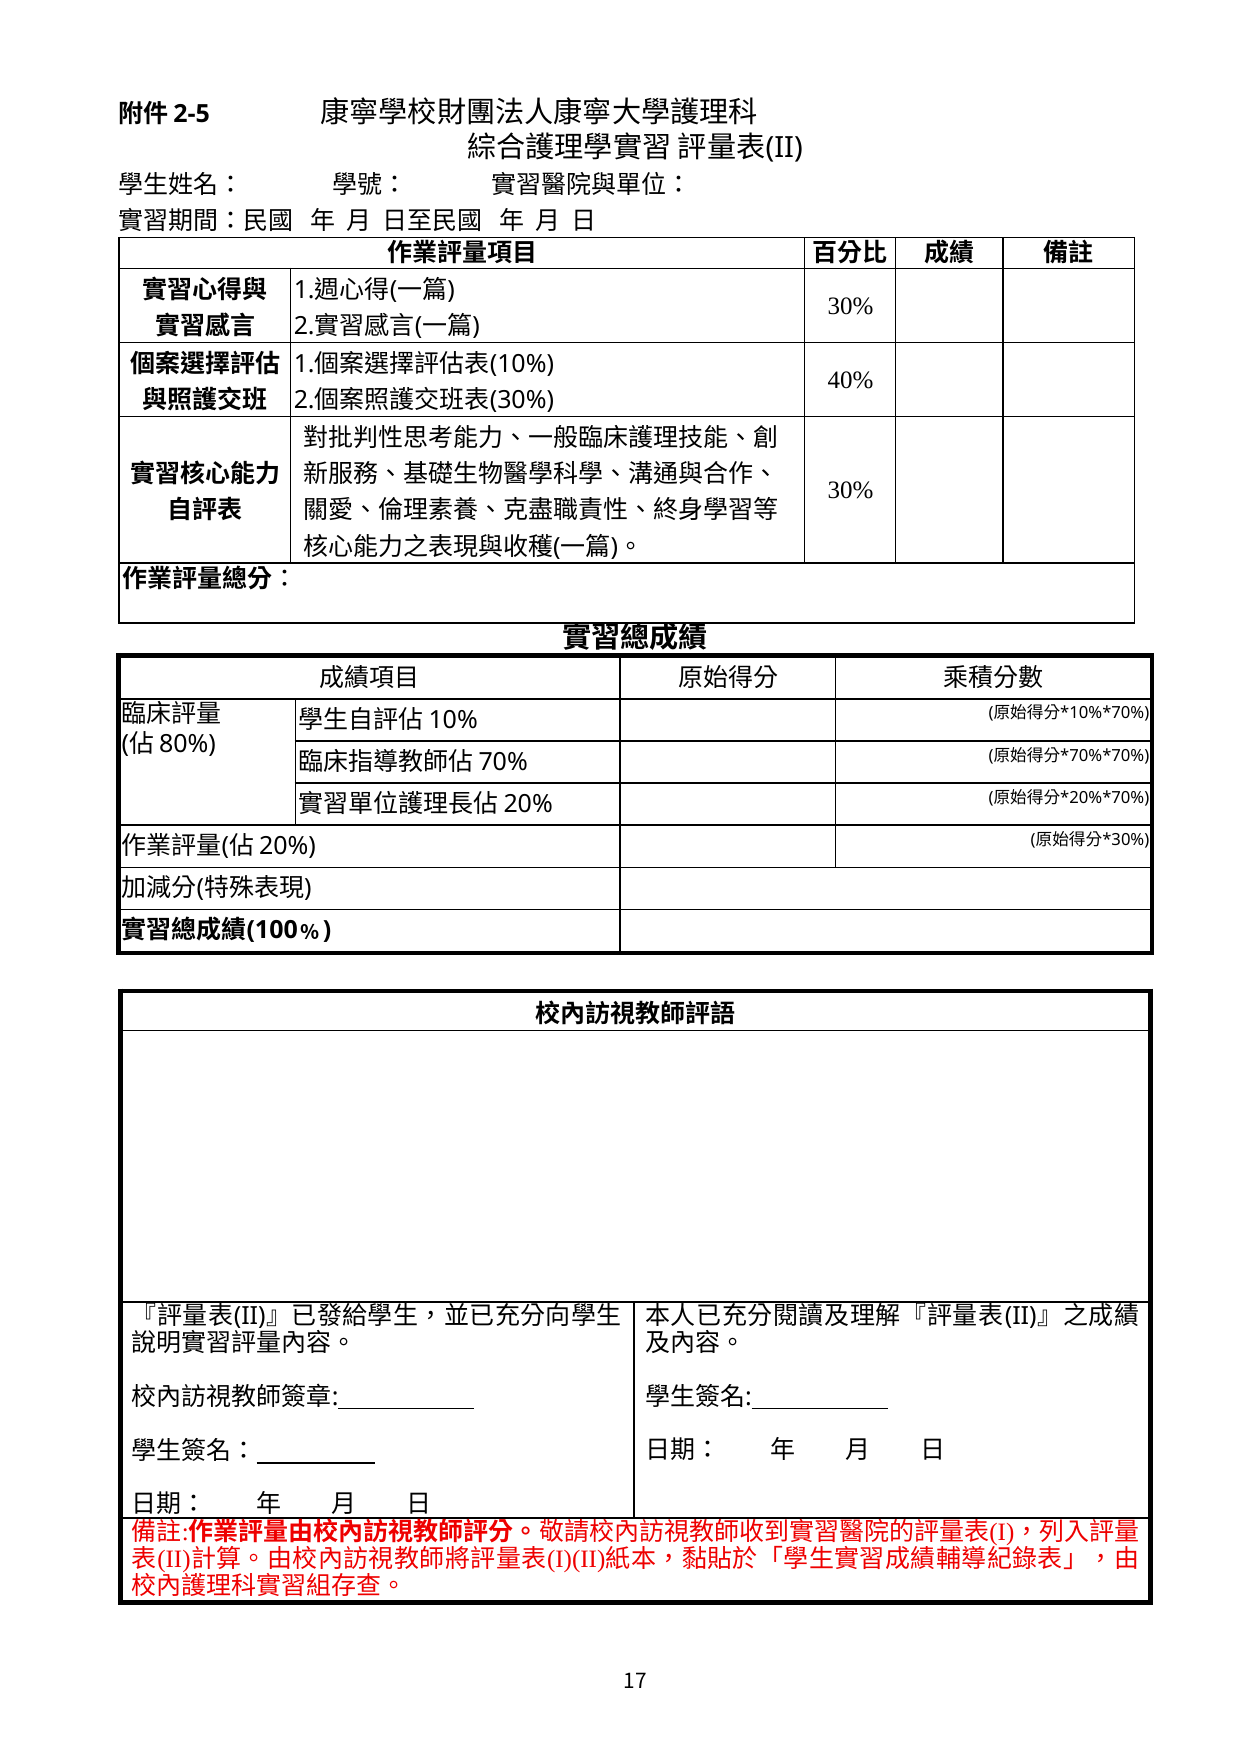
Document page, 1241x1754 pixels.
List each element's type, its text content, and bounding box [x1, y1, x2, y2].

table_cell [621, 700, 835, 740]
text 實習期間：民國 年 月 日至民國 年 月 日 [118, 201, 1152, 237]
text 綜合護理學實習 評量表(II) [118, 131, 1152, 164]
table_cell [1004, 417, 1134, 562]
table_cell 實習總成績(100﹪) [121, 910, 619, 951]
table_cell 臨床指導教師佔70% [296, 742, 619, 782]
table_cell [621, 910, 1150, 951]
table_cell [896, 343, 1002, 416]
table_cell 30% [805, 417, 895, 562]
table_cell 『評量表(II)』已發給學生，並已充分向學生說明實習評量內容。 校內訪視教師簽章: 學生簽名： 日期： 年 月 日 [123, 1303, 633, 1517]
table_cell 實習核心能力 自評表 [120, 417, 290, 562]
table_cell [621, 742, 835, 782]
text 學生姓名： 學號： 實習醫院與單位： [118, 164, 1152, 201]
table_cell (原始得分*10%*70%) [836, 700, 1150, 740]
table_cell [1004, 343, 1134, 416]
table_cell (原始得分*70%*70%) [836, 742, 1150, 782]
table_cell 作業評量總分： [120, 564, 1134, 622]
table_header 作業評量項目 [120, 238, 804, 267]
table_cell 實習單位護理長佔20% [296, 784, 619, 824]
table_cell 對批判性思考能力、一般臨床護理技能、創新服務、基礎生物醫學科學、溝通與合作、關愛、倫理素養、克盡職責性、終身學習等核心能力之表現與收穫(一篇)。 [291, 417, 804, 562]
table_header 百分比 [805, 238, 895, 267]
table_header 備註 [1004, 238, 1134, 267]
table_cell [896, 269, 1002, 342]
table_header 乘積分數 [836, 658, 1150, 698]
table_cell [621, 784, 835, 824]
table_cell 學生自評佔10% [296, 700, 619, 740]
table_cell [621, 868, 1150, 908]
table_cell [1004, 269, 1134, 342]
table_header 校內訪視教師評語 [123, 993, 1148, 1029]
table_cell 30% [805, 269, 895, 342]
table_cell 個案選擇評估 與照護交班 [120, 343, 290, 416]
table_cell 40% [805, 343, 895, 416]
table_cell 加減分(特殊表現) [121, 868, 619, 908]
text 附件2-5 康寧學校財團法人康寧大學護理科 [118, 89, 1152, 131]
table_cell [896, 417, 1002, 562]
table_cell [621, 826, 835, 866]
table_cell [123, 1031, 1148, 1301]
table_cell (原始得分*30%) [836, 826, 1150, 866]
table_header 成績項目 [121, 658, 619, 698]
table_cell 臨床評量 (佔80%) [121, 700, 295, 824]
table_cell 1.個案選擇評估表(10%) 2.個案照護交班表(30%) [291, 343, 804, 416]
table_cell 實習心得與 實習感言 [120, 269, 290, 342]
table_header 成績 [896, 238, 1002, 267]
table_cell 本人已充分閱讀及理解『評量表(II)』之成績及內容。 學生簽名: 日期： 年 月 日 [635, 1303, 1148, 1517]
table_cell (原始得分*20%*70%) [836, 784, 1150, 824]
table_cell 備註:作業評量由校內訪視教師評分。敬請校內訪視教師收到實習醫院的評量表(I)，列入評量表(II)計算。由校內訪視教師將評量表(I)(II)紙本，黏貼於「學生實習成績輔導紀錄表」，由校內護理科實習組存查。 [123, 1519, 1148, 1600]
text 實習總成績 [118, 624, 1152, 653]
table_cell 1.週心得(一篇) 2.實習感言(一篇) [291, 269, 804, 342]
table_header 原始得分 [621, 658, 835, 698]
table_cell 作業評量(佔20%) [121, 826, 619, 866]
